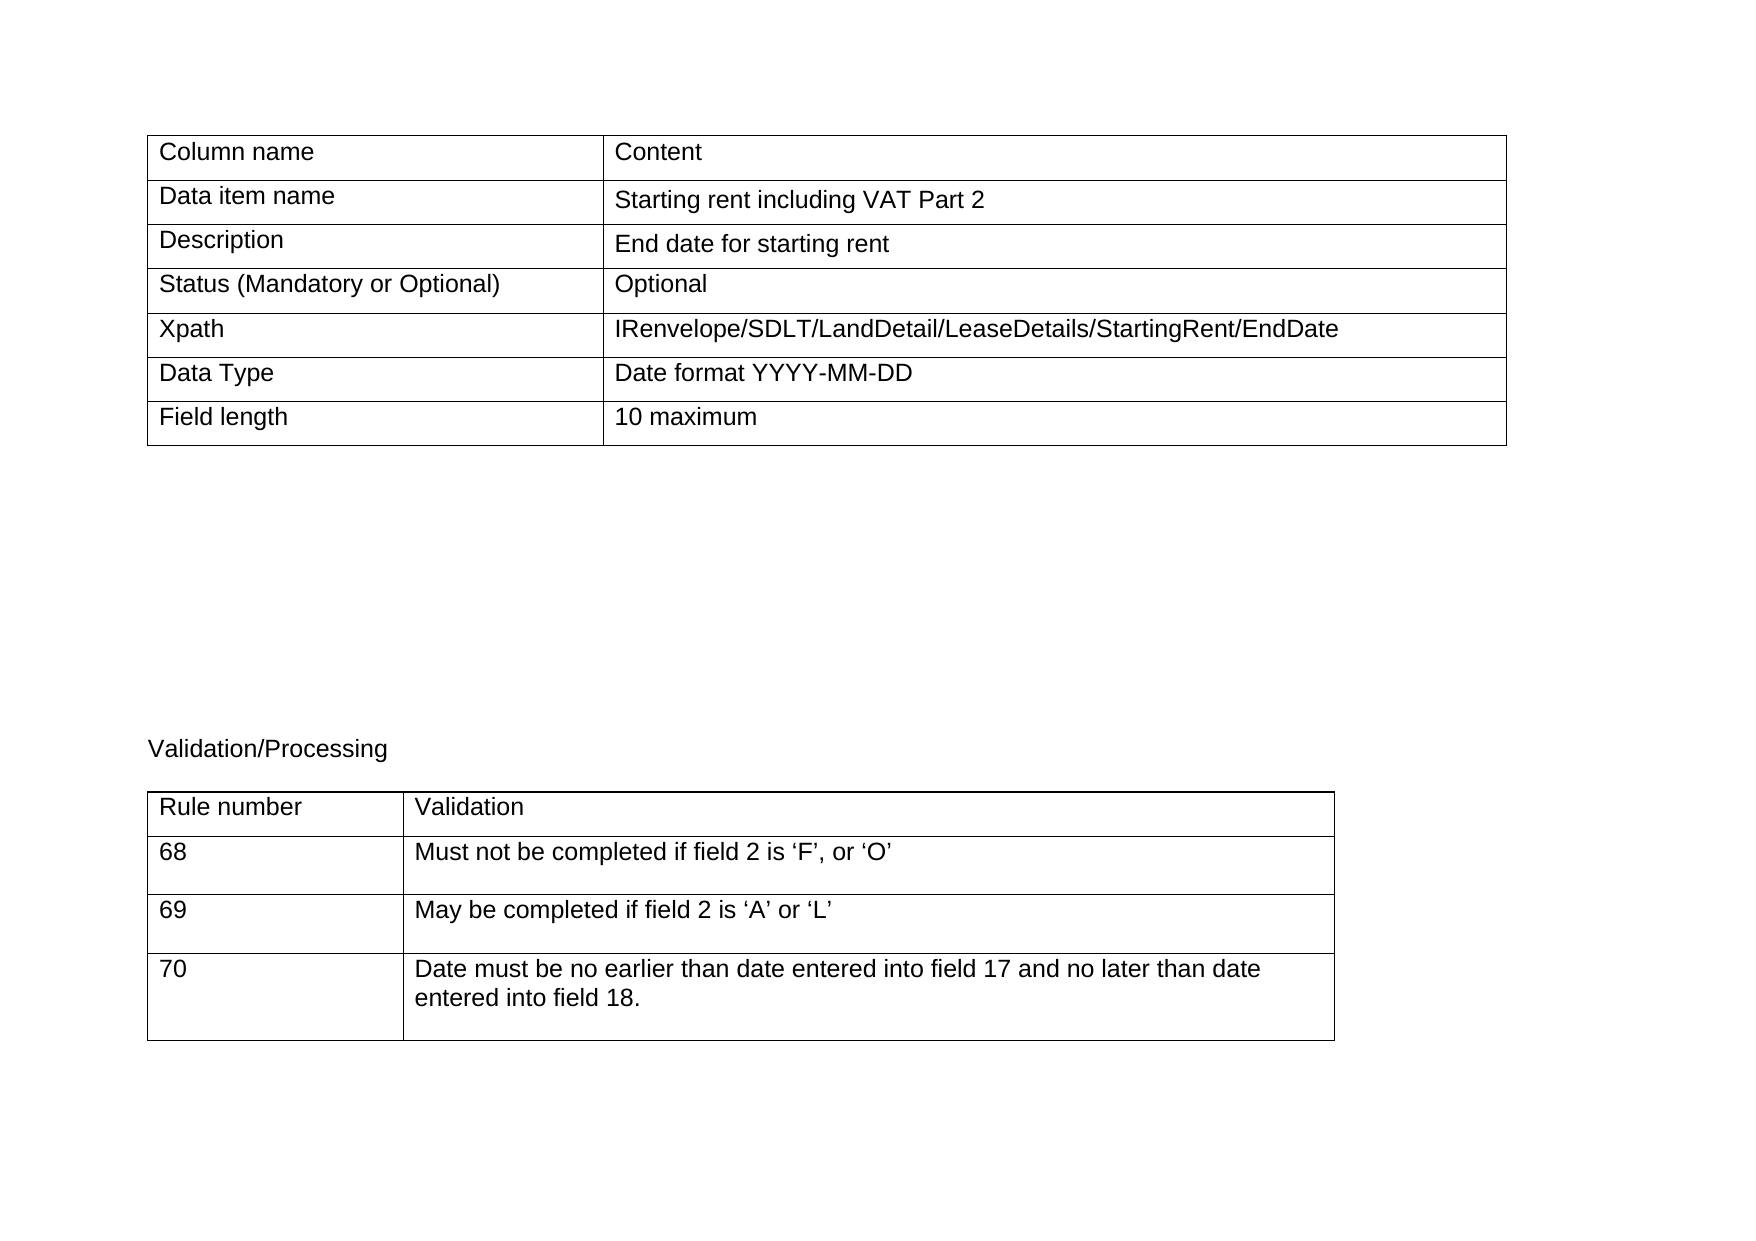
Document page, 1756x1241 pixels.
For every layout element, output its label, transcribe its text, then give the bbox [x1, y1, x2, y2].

table_cell IRenvelope/SDLT/LandDetail/LeaseDetails/StartingRent/EndDate [604, 314, 1506, 357]
table_cell Field length [148, 402, 603, 445]
table_header Content [604, 136, 1506, 180]
table_cell Optional [604, 269, 1506, 312]
table_cell Must not be completed if field 2 is ‘F’, or ‘O’ [404, 837, 1334, 894]
table_cell End date for starting rent [604, 225, 1506, 268]
table_cell Date format YYYY-MM-DD [604, 358, 1506, 401]
table_cell 68 [148, 837, 403, 894]
table_cell 10 maximum [604, 402, 1506, 445]
table_cell 70 [148, 954, 403, 1040]
table_cell Description [148, 225, 603, 268]
table_cell Starting rent including VAT Part 2 [604, 181, 1506, 224]
table_cell May be completed if field 2 is ‘A’ or ‘L’ [404, 895, 1334, 953]
table_cell Data Type [148, 358, 603, 401]
table_header Column name [148, 136, 603, 180]
table_cell Status (Mandatory or Optional) [148, 269, 603, 312]
table_cell Date must be no earlier than date entered into field 17 and no later than date entered into field 18. [404, 954, 1334, 1040]
table_header Rule number [148, 793, 403, 836]
table_header Validation [404, 793, 1334, 836]
table_cell Data item name [148, 181, 603, 224]
text Validation/Processing [148, 734, 1515, 763]
table_cell Xpath [148, 314, 603, 357]
table_cell 69 [148, 895, 403, 953]
